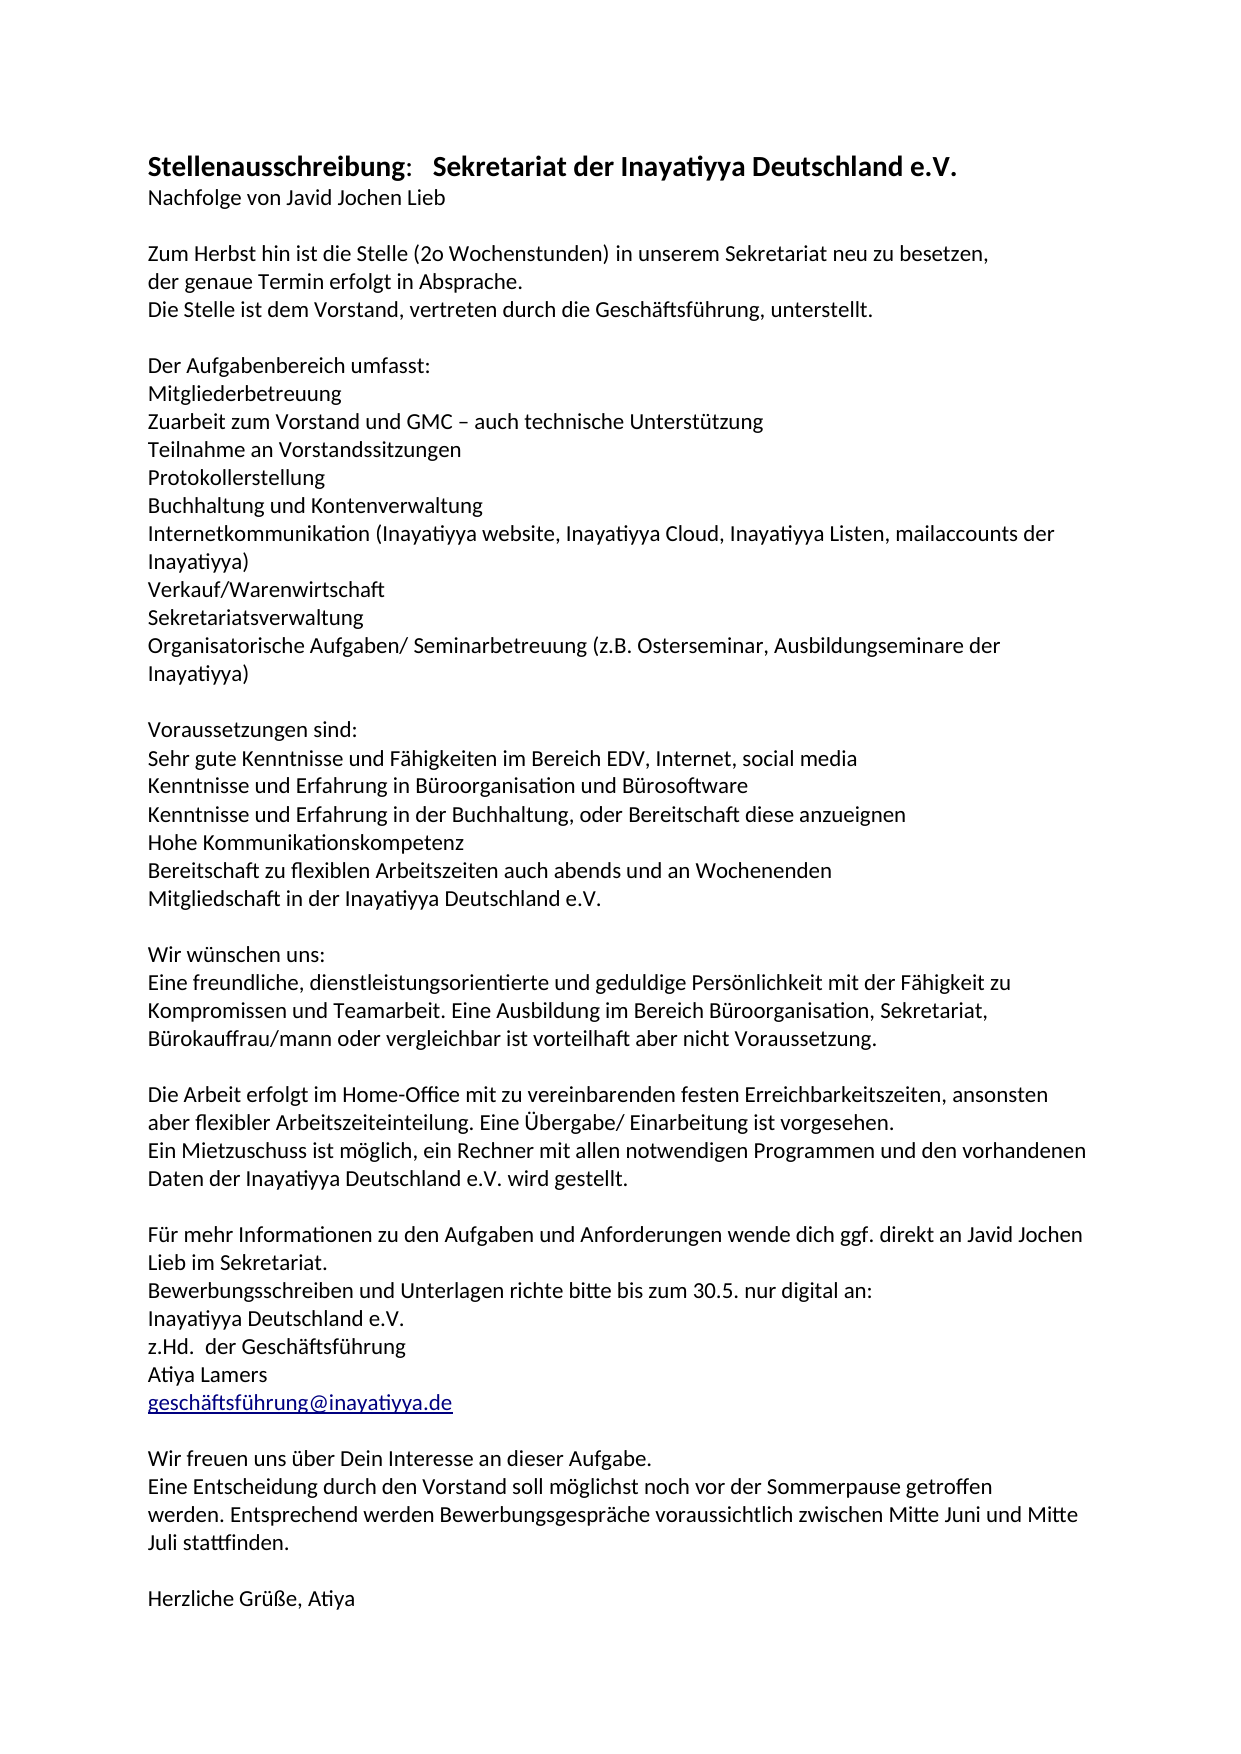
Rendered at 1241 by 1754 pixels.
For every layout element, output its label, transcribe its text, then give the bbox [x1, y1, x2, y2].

text Sekretariatsverwaltung [148, 603, 1093, 632]
text geschäftsführung@inayatiyya.de [148, 1388, 1093, 1416]
text Ein Mietzuschuss ist möglich, ein Rechner mit allen notwendigen Programmen und den vorhandenen Daten der Inayatiyya Deutschland e.V. wird gestellt. [148, 1136, 1093, 1192]
text Die Arbeit erfolgt im Home-Office mit zu vereinbarenden festen Erreichbarkeitszeiten, ansonsten aber flexibler Arbeitszeiteinteilung. Eine Übergabe/ Einarbeitung ist vorgesehen. [148, 1080, 1093, 1136]
text Protokollerstellung [148, 463, 1093, 491]
text werden. Entsprechend werden Bewerbungsgespräche voraussichtlich zwischen Mitte Juni und Mitte Juli stattfinden. [148, 1500, 1093, 1556]
text Der Aufgabenbereich umfasst: [148, 351, 1093, 379]
text Bewerbungsschreiben und Unterlagen richte bitte bis zum 30.5. nur digital an: [148, 1276, 1093, 1304]
text der genaue Termin erfolgt in Absprache. [148, 267, 1093, 295]
text Bereitschaft zu flexiblen Arbeitszeiten auch abends und an Wochenenden [148, 856, 1093, 884]
text Kenntnisse und Erfahrung in der Buchhaltung, oder Bereitschaft diese anzueignen [148, 800, 1093, 828]
text Organisatorische Aufgaben/ Seminarbetreuung (z.B. Osterseminar, Ausbildungseminare der Inayatiyya) [148, 632, 1093, 688]
text Verkauf/Warenwirtschaft [148, 576, 1093, 603]
text Teilnahme an Vorstandssitzungen [148, 435, 1093, 463]
text Mitgliedschaft in der Inayatiyya Deutschland e.V. [148, 884, 1093, 912]
text Für mehr Informationen zu den Aufgaben und Anforderungen wende dich ggf. direkt an Javid Jochen Lieb im Sekretariat. [148, 1192, 1093, 1276]
text Zuarbeit zum Vorstand und GMC – auch technische Unterstützung [148, 407, 1093, 435]
text Atiya Lamers [148, 1360, 1093, 1388]
text z.Hd. der Geschäftsführung [148, 1332, 1093, 1360]
text Stellenausschreibung: Sekretariat der Inayatiyya Deutschland e.V. Nachfolge von Javid Jochen Lieb [148, 148, 1093, 211]
text Zum Herbst hin ist die Stelle (2o Wochenstunden) in unserem Sekretariat neu zu besetzen, [148, 239, 1093, 267]
text Voraussetzungen sind: [148, 716, 1093, 744]
text Wir freuen uns über Dein Interesse an dieser Aufgabe. Eine Entscheidung durch den Vorstand soll möglichst noch vor der Sommerpause getroffen [148, 1444, 1093, 1500]
text Mitgliederbetreuung [148, 379, 1093, 407]
text Buchhaltung und Kontenverwaltung [148, 491, 1093, 519]
text Sehr gute Kenntnisse und Fähigkeiten im Bereich EDV, Internet, social media [148, 744, 1093, 772]
text Internetkommunikation (Inayatiyya website, Inayatiyya Cloud, Inayatiyya Listen, mailaccounts der Inayatiyya) [148, 519, 1093, 576]
text Eine freundliche, dienstleistungsorientierte und geduldige Persönlichkeit mit der Fähigkeit zu Kompromissen und Teamarbeit. Eine Ausbildung im Bereich Büroorganisation, Sekretariat, Bürokauffrau/mann oder vergleichbar ist vorteilhaft aber nicht Voraussetzung. [148, 968, 1093, 1052]
text Kenntnisse und Erfahrung in Büroorganisation und Bürosoftware [148, 772, 1093, 800]
text Wir wünschen uns: [148, 940, 1093, 968]
text Inayatiyya Deutschland e.V. [148, 1304, 1093, 1332]
text Herzliche Grüße, Atiya [148, 1584, 1093, 1612]
text Die Stelle ist dem Vorstand, vertreten durch die Geschäftsführung, unterstellt. [148, 295, 1093, 323]
text Hohe Kommunikationskompetenz [148, 828, 1093, 856]
